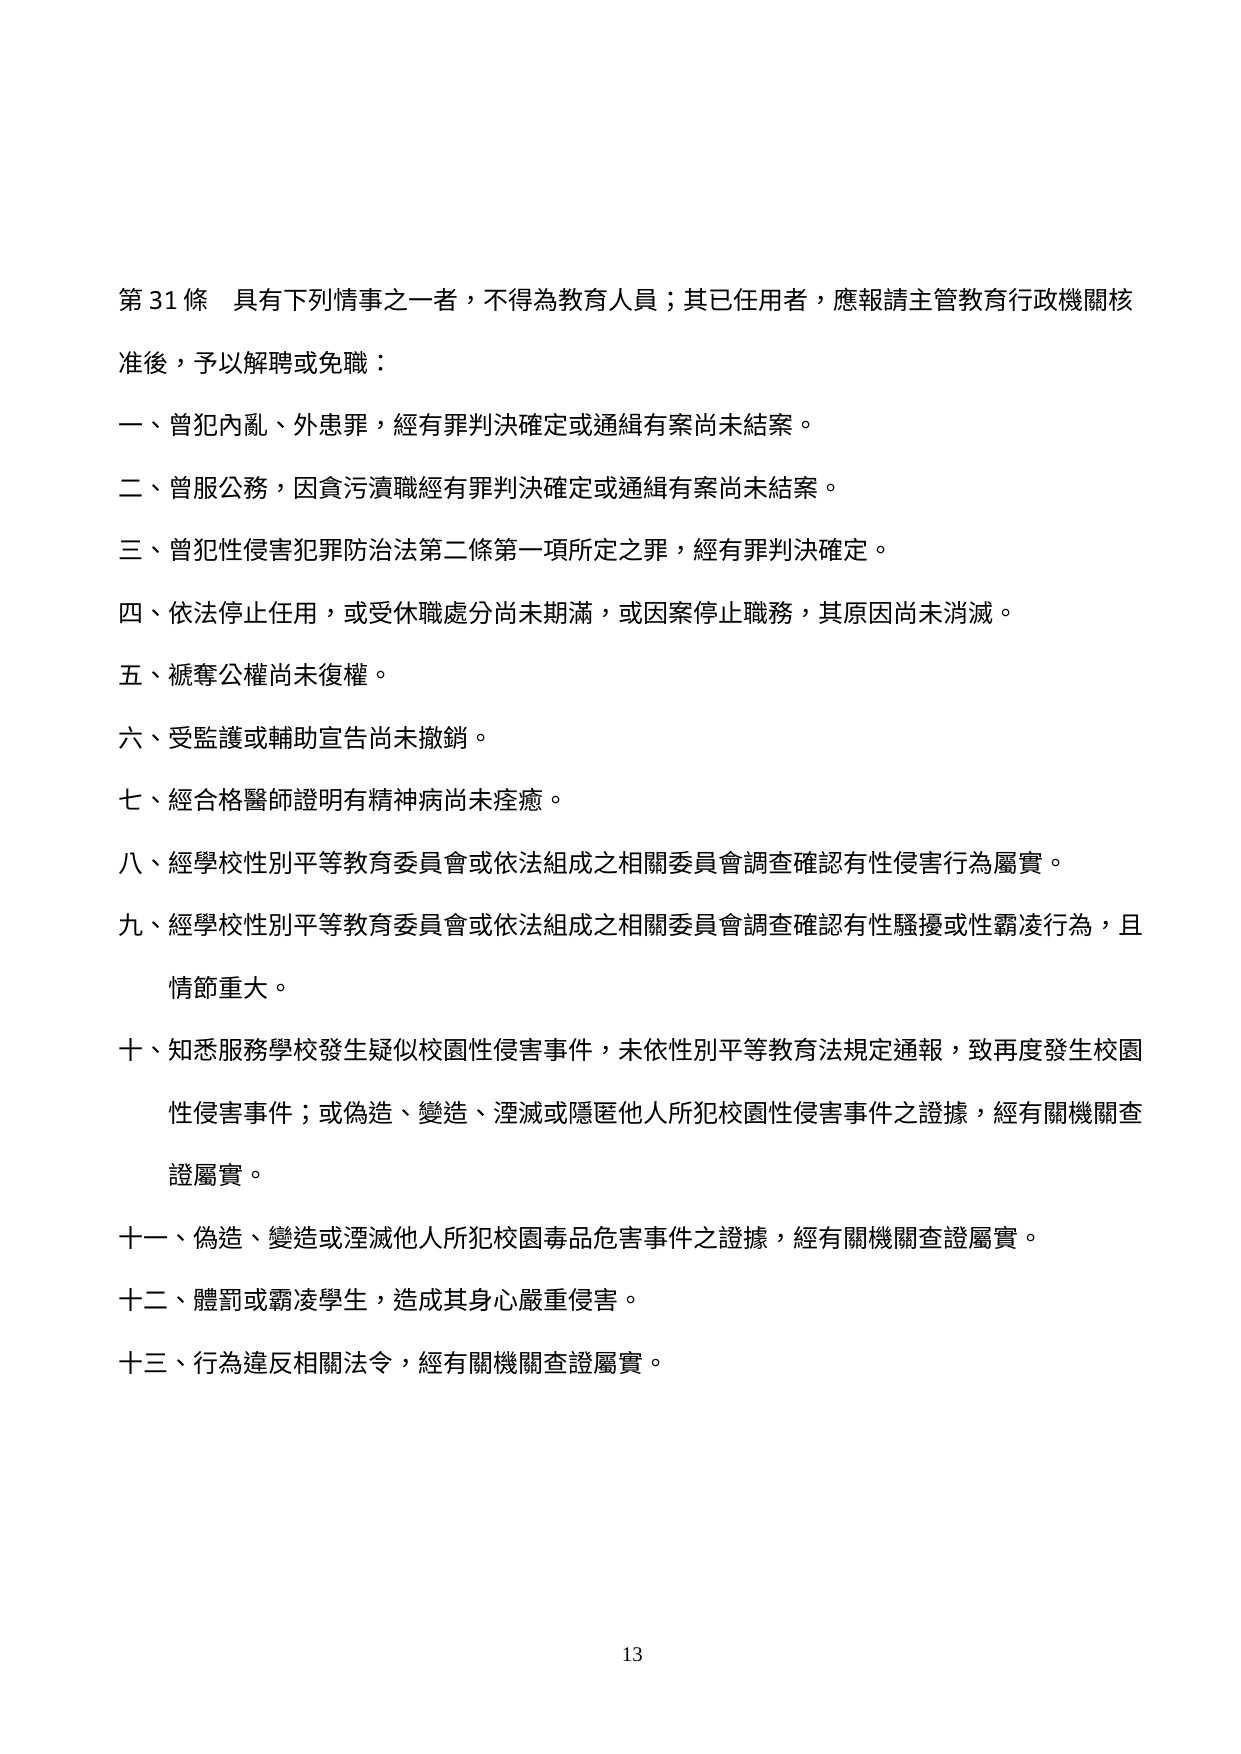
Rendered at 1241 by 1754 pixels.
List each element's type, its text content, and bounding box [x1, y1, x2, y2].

text 五、褫奪公權尚未復權。 [118, 632, 1146, 694]
text 九、經學校性別平等教育委員會或依法組成之相關委員會調查確認有性騷擾或性霸凌行為，且情節重大。 [118, 882, 1146, 1007]
text 十、知悉服務學校發生疑似校園性侵害事件，未依性別平等教育法規定通報，致再度發生校園性侵害事件；或偽造、變造、湮滅或隱匿他人所犯校園性侵害事件之證據，經有關機關查證屬實。 [118, 1007, 1146, 1194]
text 三、曾犯性侵害犯罪防治法第二條第一項所定之罪，經有罪判決確定。 [118, 507, 1146, 569]
text 第31條 具有下列情事之一者，不得為教育人員；其已任用者，應報請主管教育行政機關核准後，予以解聘或免職： [118, 257, 1146, 382]
text 八、經學校性別平等教育委員會或依法組成之相關委員會調查確認有性侵害行為屬實。 [118, 819, 1146, 882]
text 七、經合格醫師證明有精神病尚未痊癒。 [118, 757, 1146, 819]
text 二、曾服公務，因貪污瀆職經有罪判決確定或通緝有案尚未結案。 [118, 444, 1146, 507]
text 十二、體罰或霸凌學生，造成其身心嚴重侵害。 [118, 1257, 1146, 1319]
text 六、受監護或輔助宣告尚未撤銷。 [118, 694, 1146, 757]
text 四、依法停止任用，或受休職處分尚未期滿，或因案停止職務，其原因尚未消滅。 [118, 569, 1146, 632]
text 十三、行為違反相關法令，經有關機關查證屬實。 [118, 1319, 1146, 1382]
text 一、曾犯內亂、外患罪，經有罪判決確定或通緝有案尚未結案。 [118, 382, 1146, 444]
text 十一、偽造、變造或湮滅他人所犯校園毒品危害事件之證據，經有關機關查證屬實。 [118, 1194, 1146, 1257]
